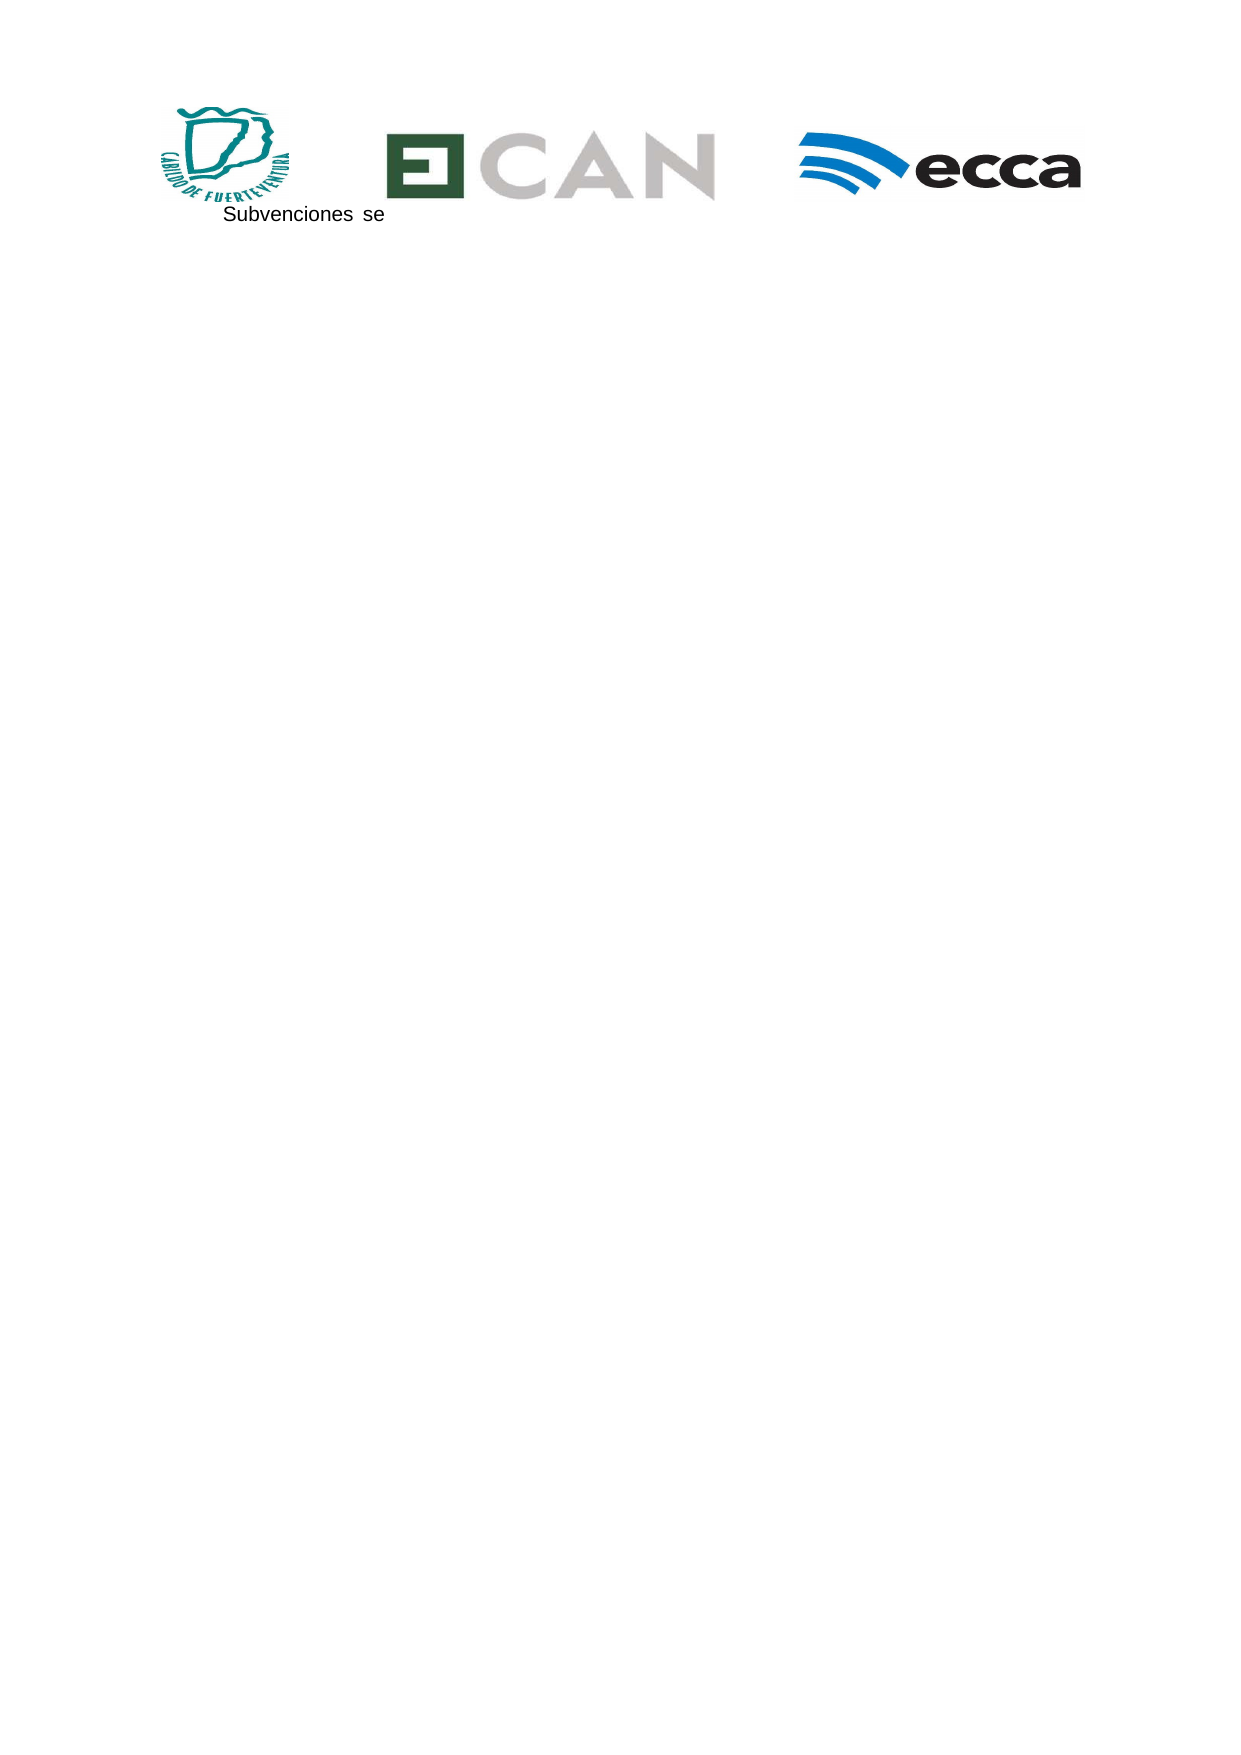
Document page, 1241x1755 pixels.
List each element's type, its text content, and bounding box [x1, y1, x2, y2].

list Subvenciones se [185, 202, 1093, 226]
picture [793, 125, 1085, 202]
picture [161, 107, 289, 202]
picture [384, 130, 719, 202]
